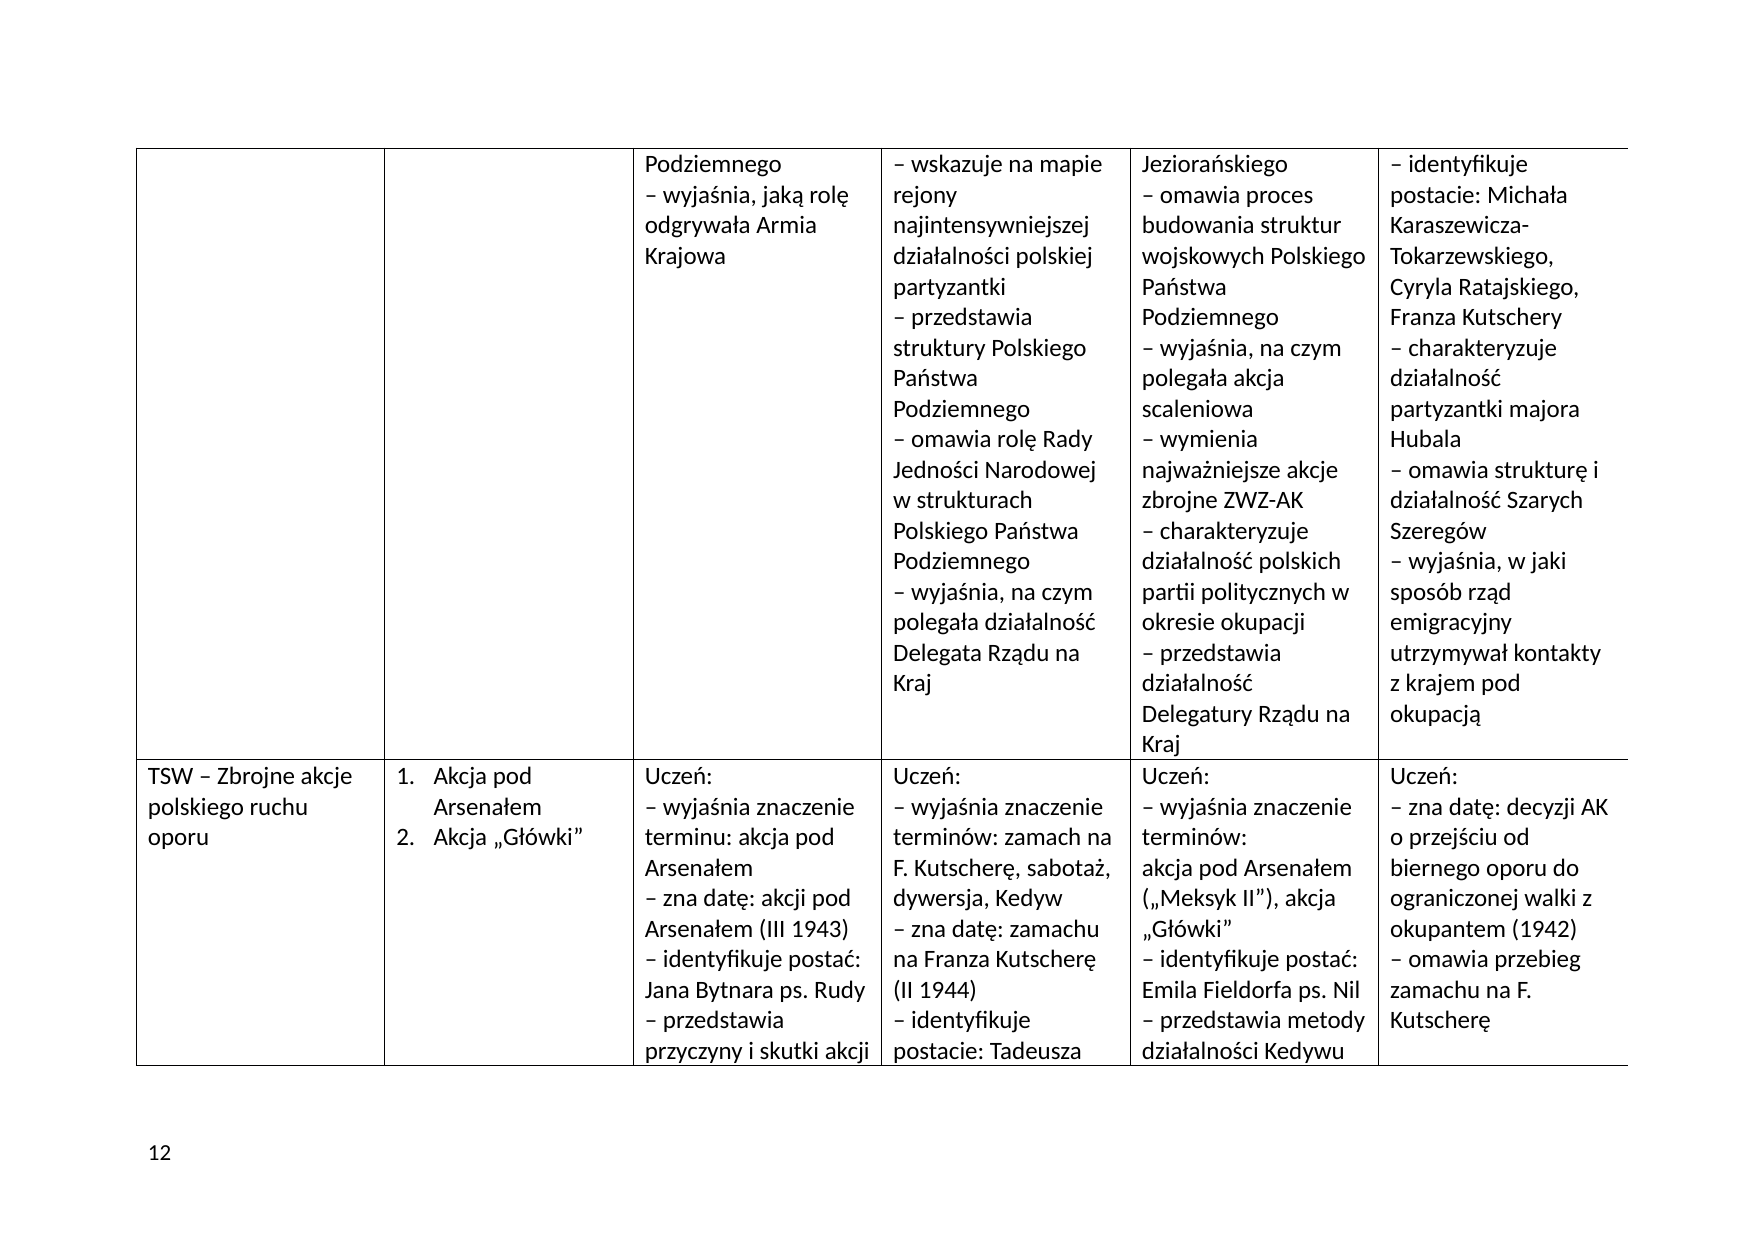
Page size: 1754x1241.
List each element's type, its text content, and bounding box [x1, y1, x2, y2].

table_cell TSW – Zbrojne akcje polskiego ruchu oporu [137, 760, 384, 1065]
table_cell Akcja pod Arsenałem Akcja „Główki” [385, 760, 633, 1065]
table_cell Uczeń: – wyjaśnia znaczenie terminów: akcja pod Arsenałem („Meksyk II”), akcja „Główki” – identyfikuje postać: Emila Fieldorfa ps. Nil – przedstawia metody działalności Kedywu [1131, 760, 1378, 1065]
table_cell Uczeń: – wyjaśnia znaczenie terminów: zamach na F. Kutscherę, sabotaż, dywersja, Kedyw – zna datę: zamachu na Franza Kutscherę (II 1944) – identyfikuje postacie: Tadeusza [882, 760, 1130, 1065]
table_cell Jeziorańskiego – omawia proces budowania struktur wojskowych Polskiego Państwa Podziemnego – wyjaśnia, na czym polegała akcja scaleniowa – wymienia najważniejsze akcje zbrojne ZWZ-AK – charakteryzuje działalność polskich partii politycznych w okresie okupacji – przedstawia działalność Delegatury Rządu na Kraj [1131, 149, 1378, 759]
table_cell Uczeń: – zna datę: decyzji AK o przejściu od biernego oporu do ograniczonej walki z okupantem (1942) – omawia przebieg zamachu na F. Kutscherę [1379, 760, 1628, 1065]
table_cell Uczeń: – wyjaśnia znaczenie terminu: akcja pod Arsenałem – zna datę: akcji pod Arsenałem (III 1943) – identyfikuje postać: Jana Bytnara ps. Rudy – przedstawia przyczyny i skutki akcji [634, 760, 881, 1065]
table_cell [385, 149, 633, 759]
table_cell Podziemnego – wyjaśnia, jaką rolę odgrywała Armia Krajowa [634, 149, 881, 759]
table_cell [137, 149, 384, 759]
table_cell – wskazuje na mapie rejony najintensywniejszej działalności polskiej partyzantki – przedstawia struktury Polskiego Państwa Podziemnego – omawia rolę Rady Jedności Narodowej w strukturach Polskiego Państwa Podziemnego – wyjaśnia, na czym polegała działalność Delegata Rządu na Kraj [882, 149, 1130, 759]
table_cell – identyfikuje postacie: Michała Karaszewicza-Tokarzewskiego, Cyryla Ratajskiego, Franza Kutschery – charakteryzuje działalność partyzantki majora Hubala – omawia strukturę i działalność Szarych Szeregów – wyjaśnia, w jaki sposób rząd emigracyjny utrzymywał kontakty z krajem pod okupacją [1379, 149, 1628, 759]
